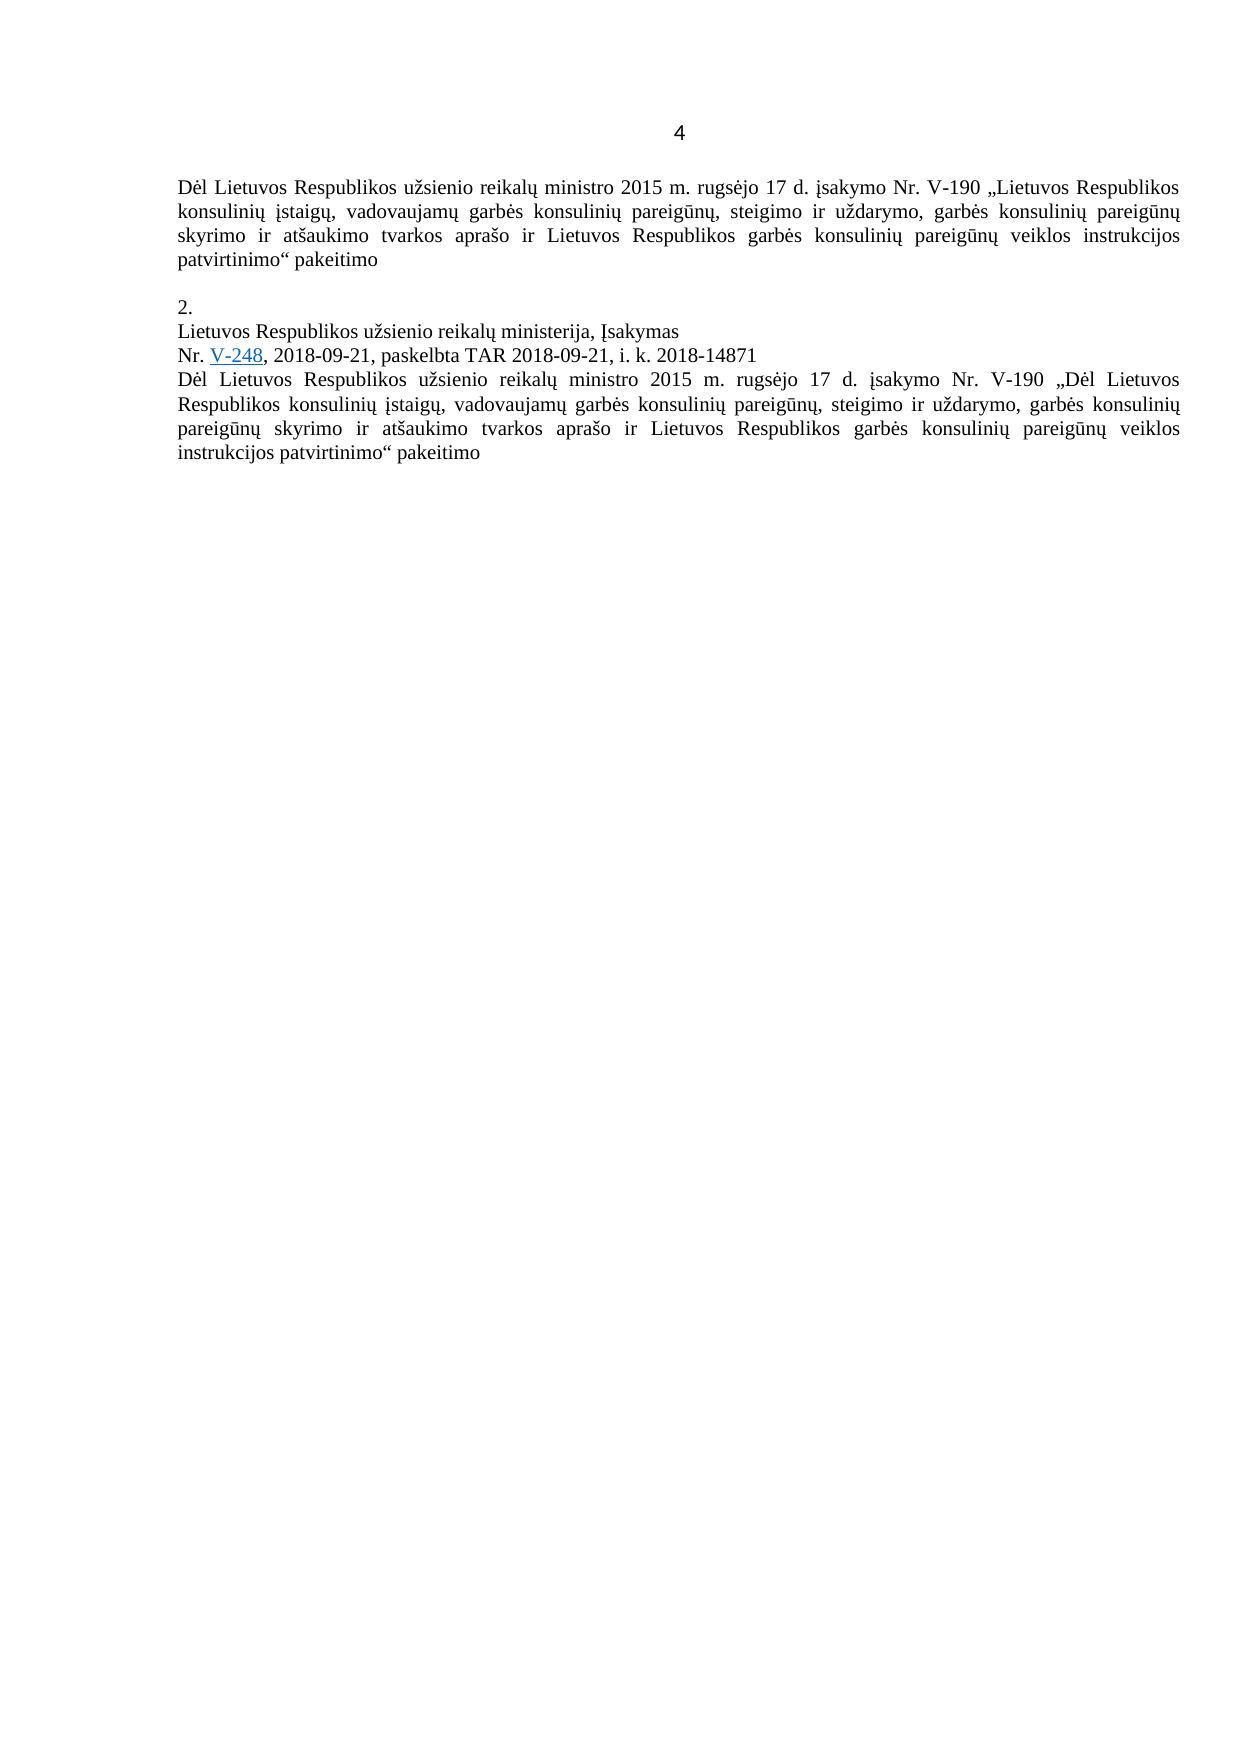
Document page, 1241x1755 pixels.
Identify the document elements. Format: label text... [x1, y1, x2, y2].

text Nr. V-248, 2018-09-21, paskelbta TAR 2018-09-21, i. k. 2018-14871 [177, 343, 1181, 367]
text Dėl Lietuvos Respublikos užsienio reikalų ministro 2015 m. rugsėjo 17 d. įsakymo Nr. V-190 „Lietuvos Respublikos konsulinių įstaigų, vadovaujamų garbės konsulinių pareigūnų, steigimo ir uždarymo, garbės konsulinių pareigūnų skyrimo ir atšaukimo tvarkos aprašo ir Lietuvos Respublikos garbės konsulinių pareigūnų veiklos instrukcijos patvirtinimo“ pakeitimo [177, 175, 1181, 271]
text 2. [177, 295, 1181, 319]
text Lietuvos Respublikos užsienio reikalų ministerija, Įsakymas [177, 319, 1181, 343]
text Dėl Lietuvos Respublikos užsienio reikalų ministro 2015 m. rugsėjo 17 d. įsakymo Nr. V-190 „Dėl Lietuvos Respublikos konsulinių įstaigų, vadovaujamų garbės konsulinių pareigūnų, steigimo ir uždarymo, garbės konsulinių pareigūnų skyrimo ir atšaukimo tvarkos aprašo ir Lietuvos Respublikos garbės konsulinių pareigūnų veiklos instrukcijos patvirtinimo“ pakeitimo [177, 367, 1181, 464]
